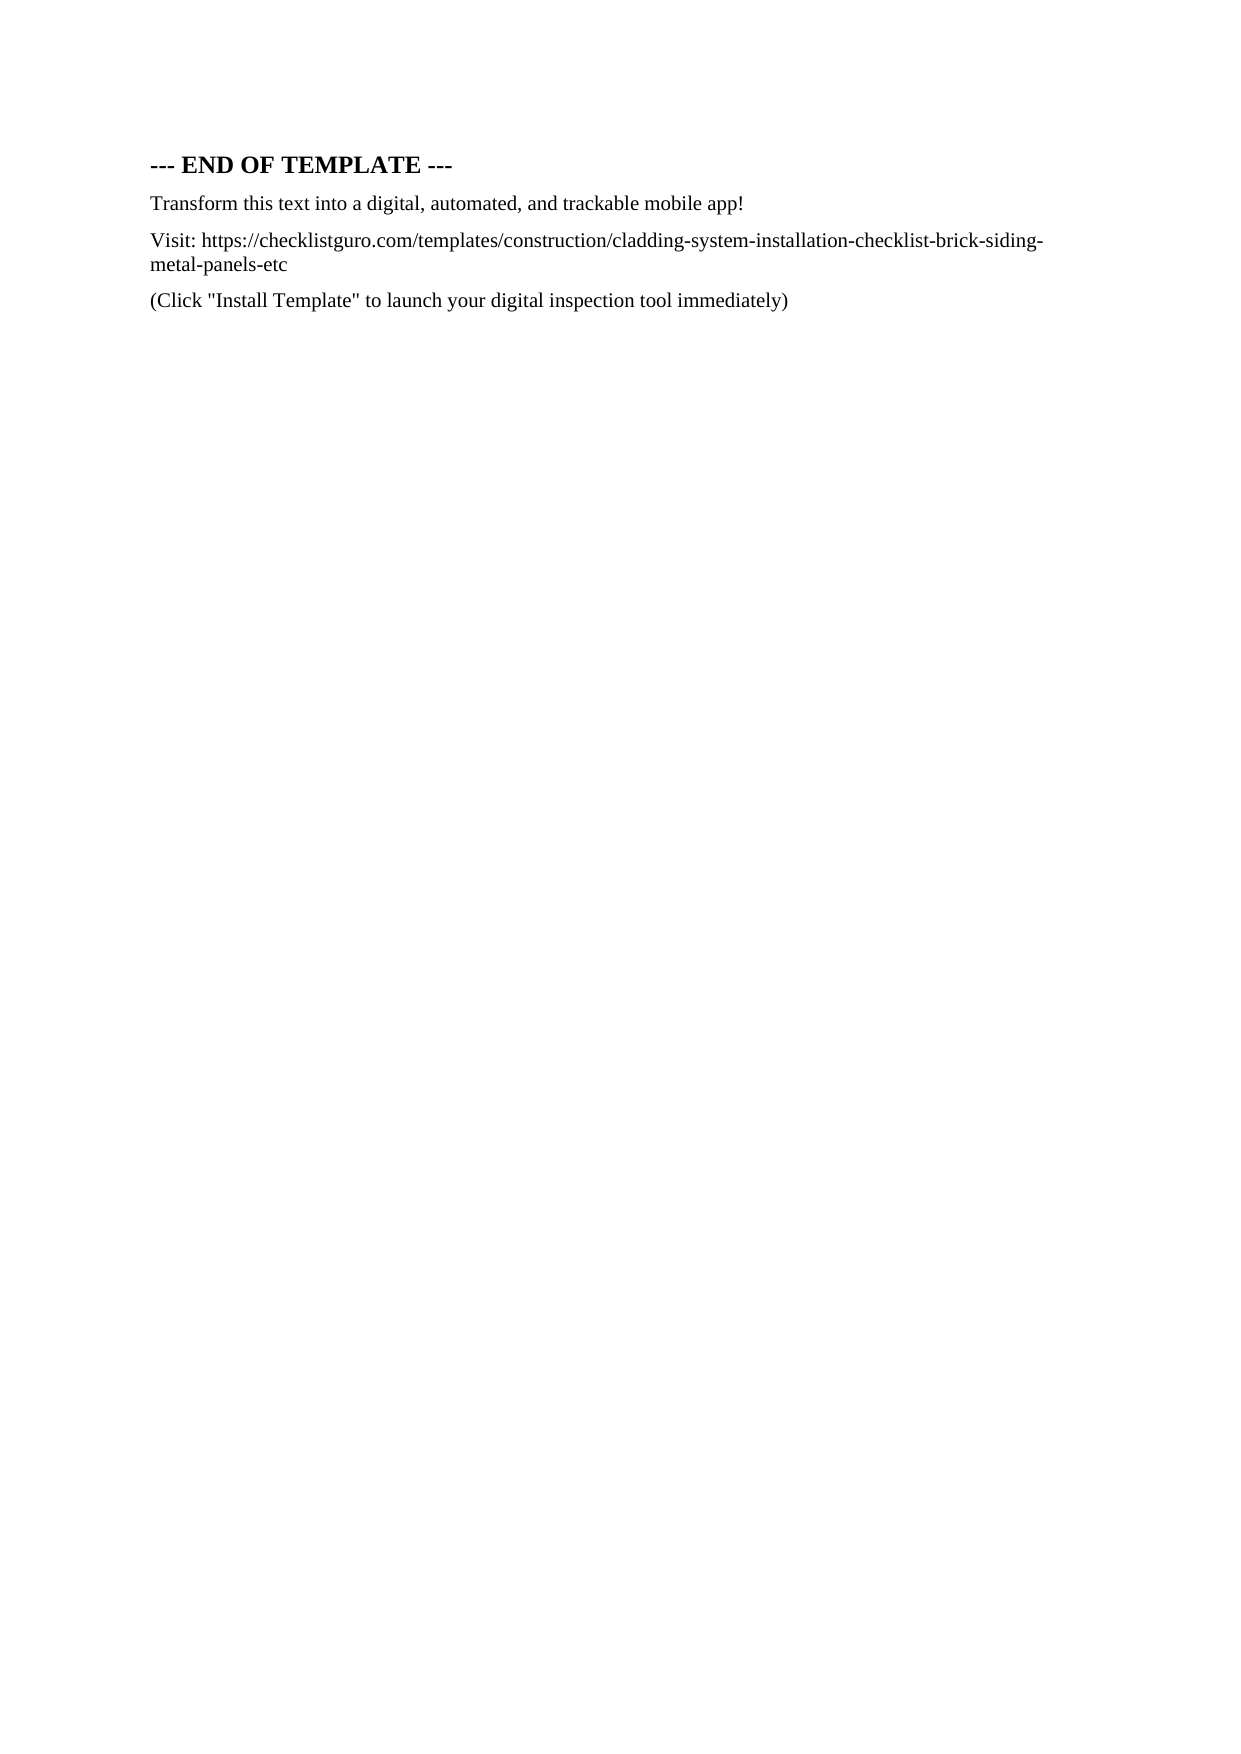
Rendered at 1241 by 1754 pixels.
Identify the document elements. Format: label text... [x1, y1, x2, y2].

text Visit: https://checklistguro.com/templates/construction/cladding-system-installation-checklist-brick-siding-metal-panels-etc [150, 228, 1090, 276]
text Transform this text into a digital, automated, and trackable mobile app! [150, 191, 1090, 215]
text (Click "Install Template" to launch your digital inspection tool immediately) [150, 288, 1090, 312]
text --- END OF TEMPLATE --- [150, 150, 1090, 179]
